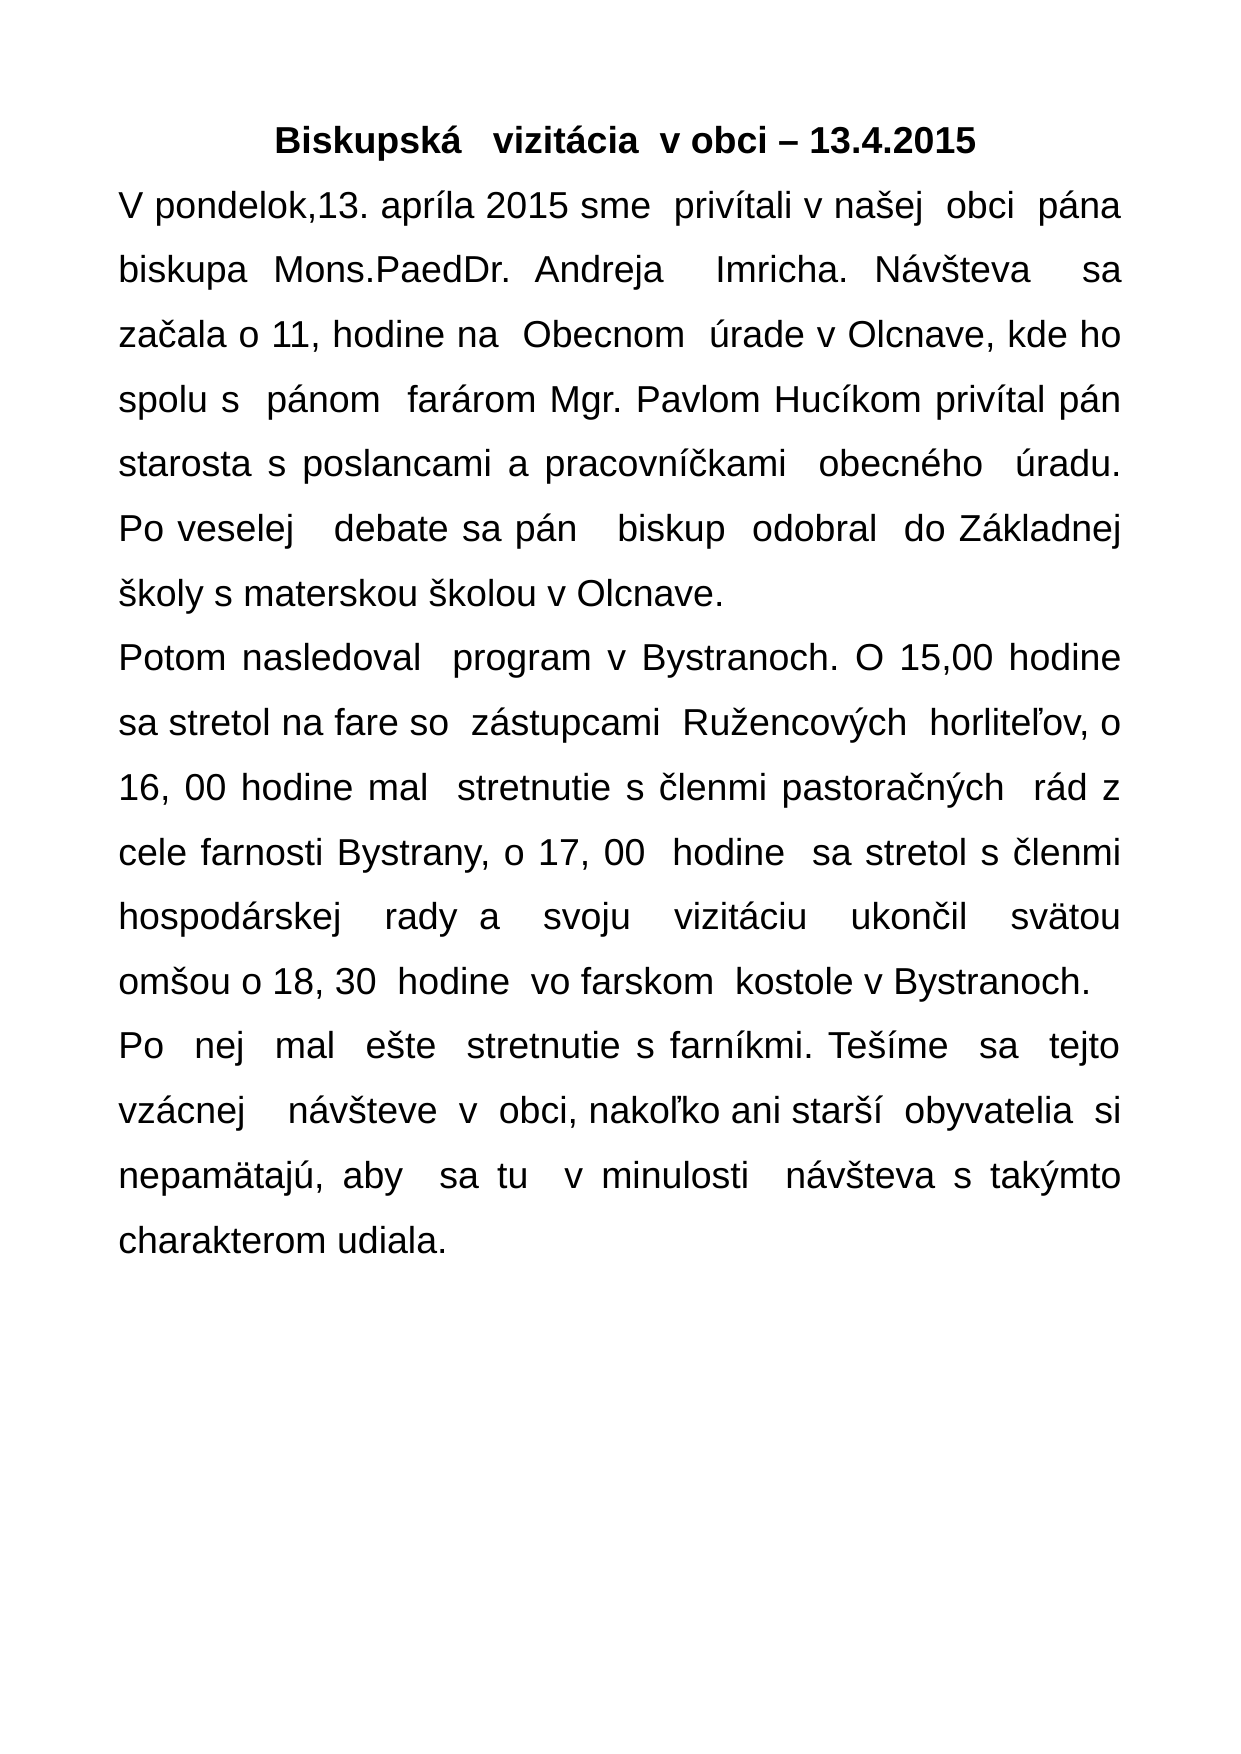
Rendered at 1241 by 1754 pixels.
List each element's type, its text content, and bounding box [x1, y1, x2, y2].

text V pondelok,13. apríla 2015 sme privítali v našej obci pána biskupa Mons.PaedDr. Andreja Imricha. Návšteva sa začala o 11, hodine na Obecnom úrade v Olcnave, kde ho spolu s pánom farárom Mgr. Pavlom Hucíkom privítal pán starosta s poslancami a pracovníčkami obecného úradu. Po veselej debate sa pán biskup odobral do Základnej školy s materskou školou v Olcnave. [118, 183, 1122, 614]
text Biskupská vizitácia v obci – 13.4.2015 [118, 118, 1122, 161]
text Po nej mal ešte stretnutie s farníkmi. Tešíme sa tejto vzácnej návšteve v obci, nakoľko ani starší obyvatelia si nepamätajú, aby sa tu v minulosti návšteva s takýmto charakterom udiala. [118, 1024, 1122, 1261]
text Potom nasledoval program v Bystranoch. O 15,00 hodine sa stretol na fare so zástupcami Ružencových horliteľov, o 16, 00 hodine mal stretnutie s členmi pastoračných rád z cele farnosti Bystrany, o 17, 00 hodine sa stretol s členmi hospodárskej rady a svoju vizitáciu ukončil svätou omšou o 18, 30 hodine vo farskom kostole v Bystranoch. [118, 636, 1122, 1002]
